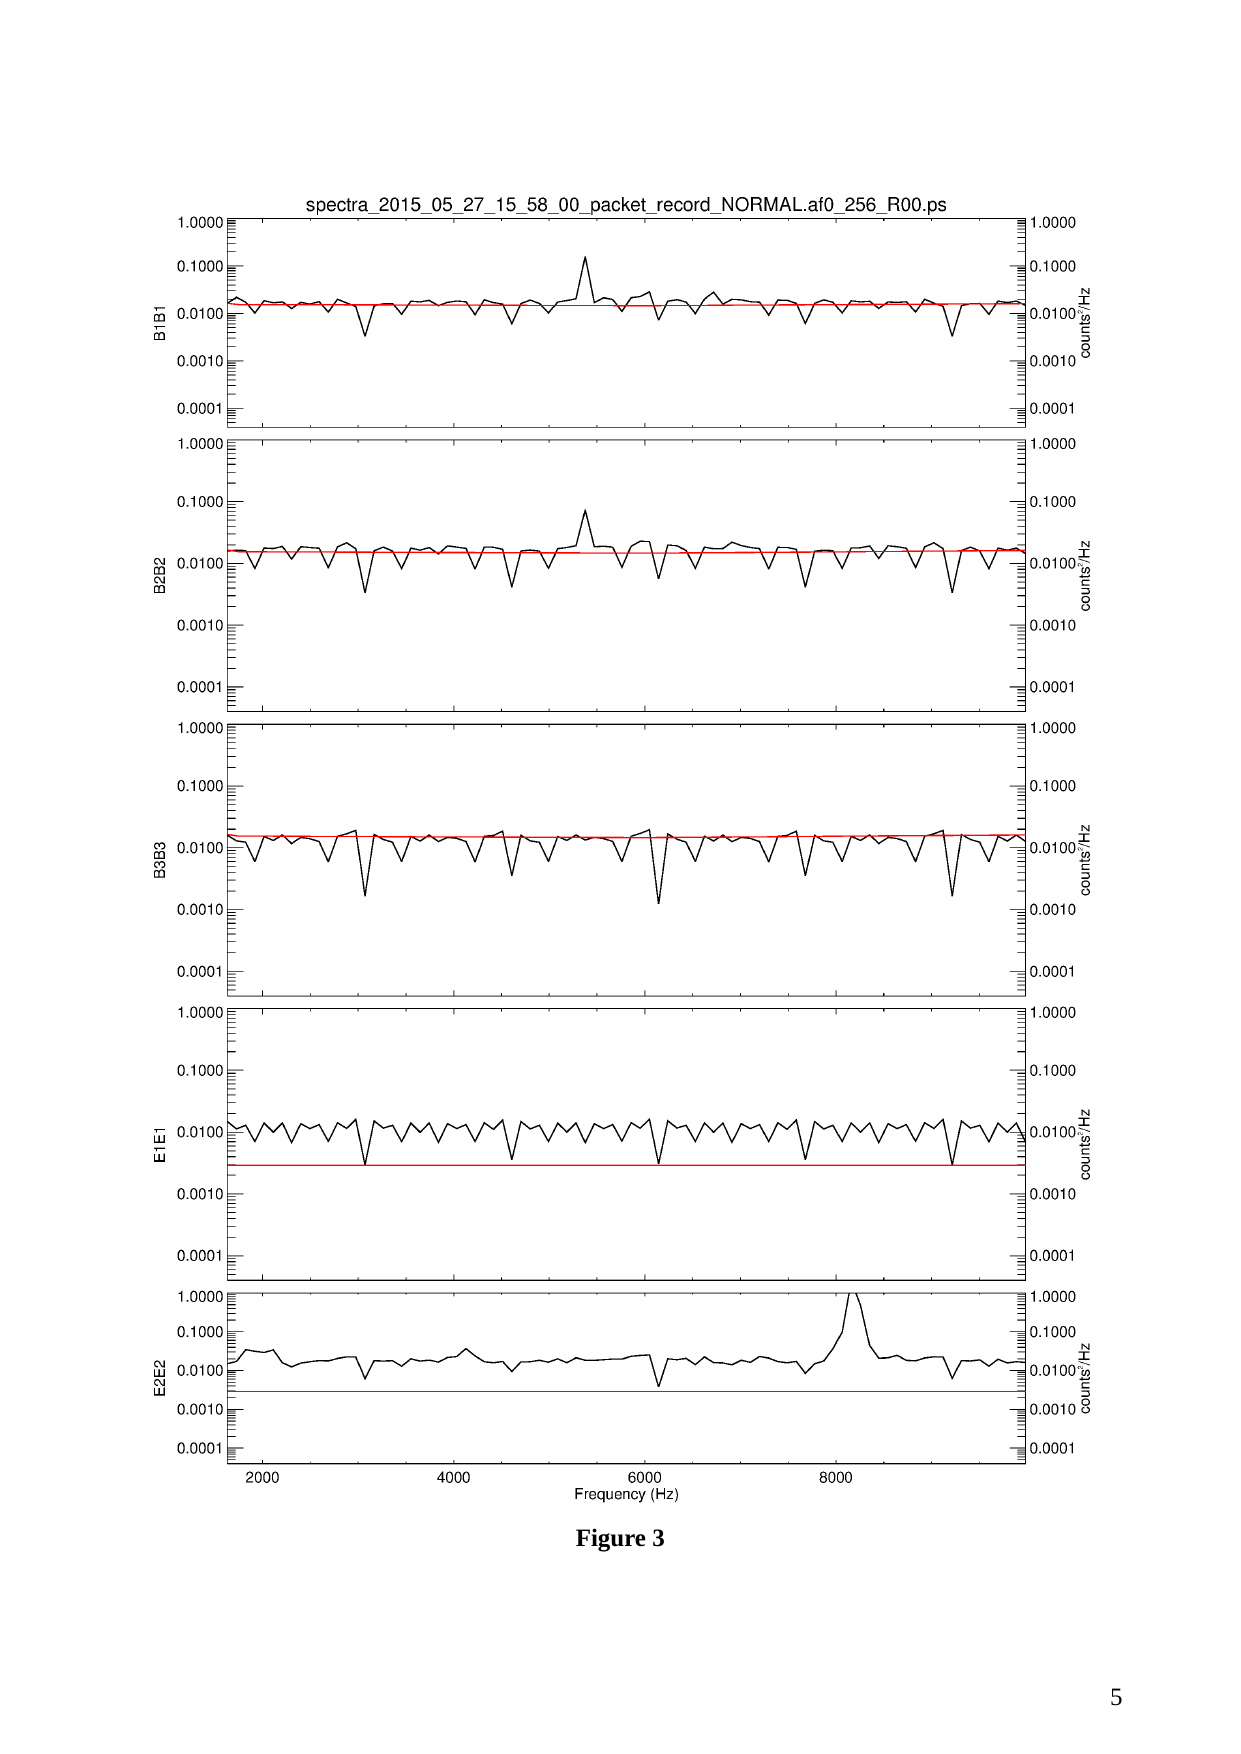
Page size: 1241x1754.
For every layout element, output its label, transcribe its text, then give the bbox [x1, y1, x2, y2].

text Figure 3 [118, 1524, 1122, 1552]
picture [118, 102, 1123, 1524]
